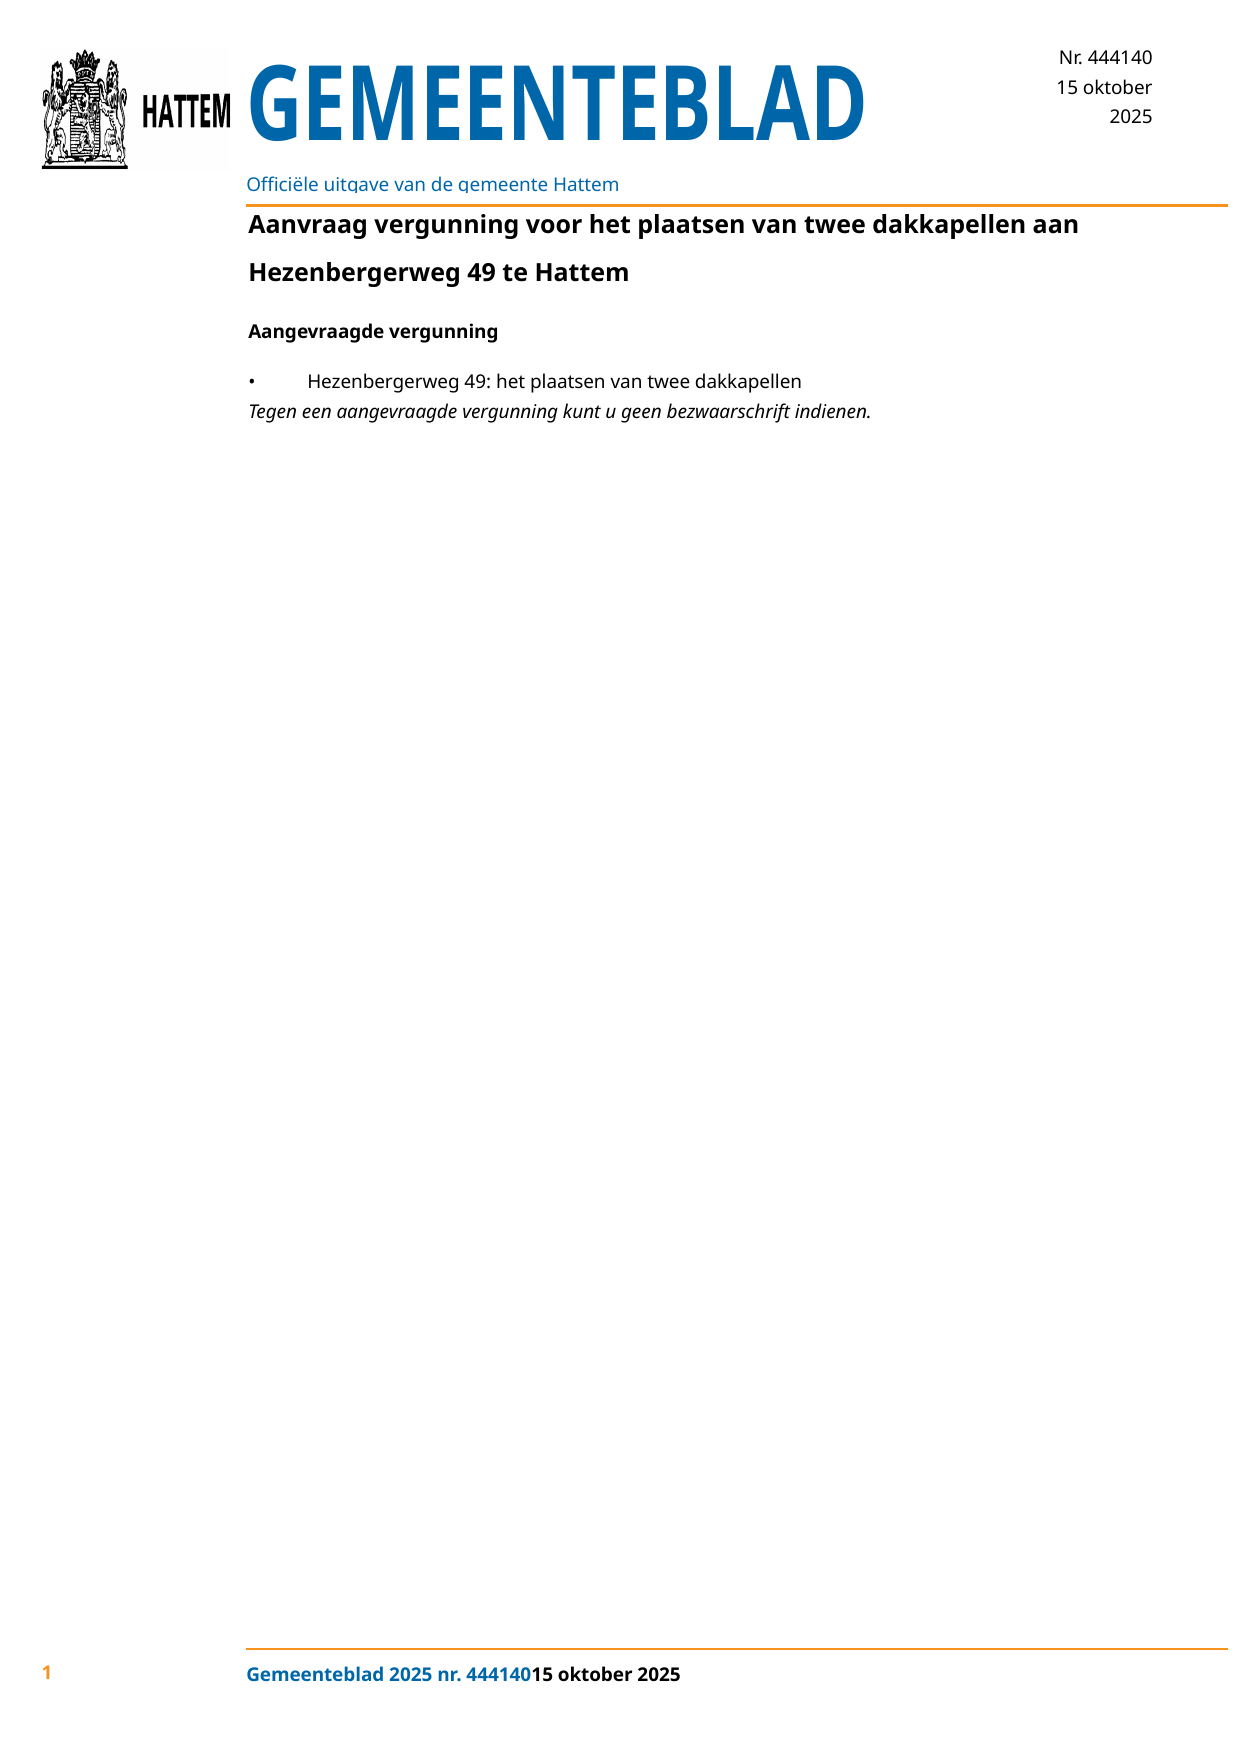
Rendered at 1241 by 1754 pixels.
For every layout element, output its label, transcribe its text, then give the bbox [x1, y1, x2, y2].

list Hezenbergerweg 49: het plaatsen van twee dakkapellen [248, 368, 1152, 394]
text Aangevraagde vergunning [248, 318, 1152, 344]
picture [41, 47, 231, 172]
text Tegen een aangevraagde vergunning kunt u geen bezwaarschrift indienen. [248, 398, 1152, 424]
text Aanvraag vergunning voor het plaatsen van twee dakkapellen aan Hezenbergerweg 49 te Hattem [248, 207, 1152, 288]
